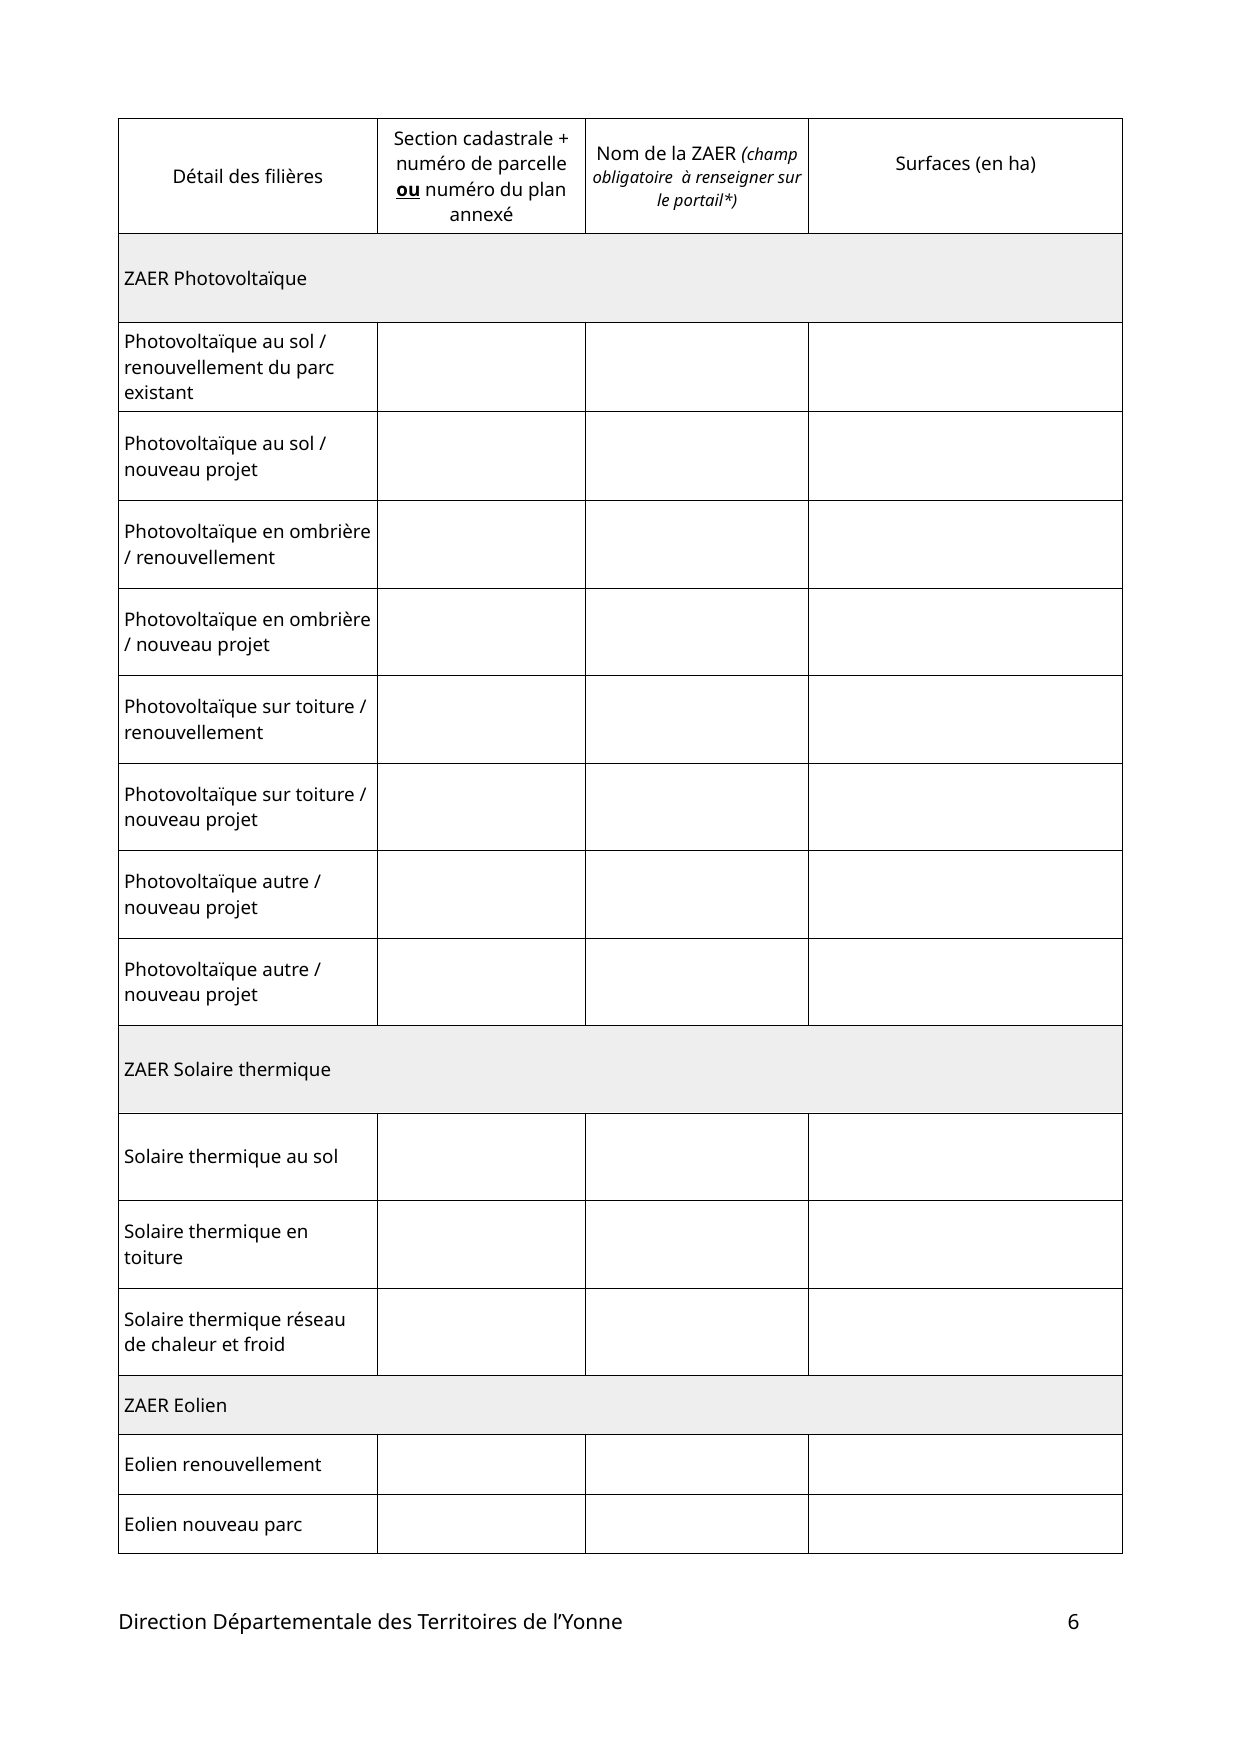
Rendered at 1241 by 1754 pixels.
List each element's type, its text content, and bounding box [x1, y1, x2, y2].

table_cell Photovoltaïque autre / nouveau projet [119, 939, 377, 1025]
table_cell Solaire thermique au sol [119, 1114, 377, 1200]
table_cell Photovoltaïque en ombrière / renouvellement [119, 501, 377, 587]
table_header Détail des filières [119, 119, 377, 233]
table_cell [586, 412, 808, 500]
table_cell [586, 1201, 808, 1287]
table_cell [586, 589, 808, 675]
table_cell Photovoltaïque autre / nouveau projet [119, 851, 377, 937]
table_cell [809, 1435, 1122, 1494]
table_cell [809, 1114, 1122, 1200]
table_cell [378, 1495, 585, 1553]
table_cell [378, 1201, 585, 1287]
table_cell Photovoltaïque sur toiture / renouvellement [119, 676, 377, 762]
table_header Nom de la ZAER (champ obligatoire à renseigner sur le portail*) [586, 119, 808, 233]
table_cell [586, 1114, 808, 1200]
table_cell Solaire thermique en toiture [119, 1201, 377, 1287]
table_cell [586, 1495, 808, 1553]
table_cell [586, 851, 808, 937]
table_cell [809, 676, 1122, 762]
table_cell [586, 939, 808, 1025]
table_cell [378, 1289, 585, 1375]
table_cell Eolien nouveau parc [119, 1495, 377, 1553]
table_cell [378, 939, 585, 1025]
table_cell Eolien renouvellement [119, 1435, 377, 1494]
table_cell [809, 1289, 1122, 1375]
table_cell [809, 1495, 1122, 1553]
table_cell [586, 1289, 808, 1375]
table_cell [378, 676, 585, 762]
table_cell ZAER Photovoltaïque [119, 234, 1122, 322]
table_header Surfaces (en ha) [809, 119, 1122, 233]
table_cell [378, 1114, 585, 1200]
table_cell [809, 323, 1122, 411]
table_cell [586, 501, 808, 587]
table_cell [378, 851, 585, 937]
table_header Section cadastrale + numéro de parcelle ou numéro du plan annexé [378, 119, 585, 233]
table_cell Photovoltaïque au sol / nouveau projet [119, 412, 377, 500]
table_cell ZAER Solaire thermique [119, 1026, 1122, 1112]
table_cell [586, 764, 808, 850]
table_cell ZAER Eolien [119, 1376, 1122, 1434]
table_cell [586, 1435, 808, 1494]
table_cell [809, 412, 1122, 500]
table_cell [586, 676, 808, 762]
table_cell [809, 939, 1122, 1025]
table_cell [586, 323, 808, 411]
table_cell Solaire thermique réseau de chaleur et froid [119, 1289, 377, 1375]
table_cell [378, 1435, 585, 1494]
table_cell [378, 501, 585, 587]
table_cell Photovoltaïque sur toiture / nouveau projet [119, 764, 377, 850]
table_cell [809, 764, 1122, 850]
table_cell [378, 412, 585, 500]
table_cell [809, 1201, 1122, 1287]
table_cell [378, 764, 585, 850]
table_cell Photovoltaïque au sol / renouvellement du parc existant [119, 323, 377, 411]
table_cell [809, 501, 1122, 587]
table_cell [809, 851, 1122, 937]
table_cell [378, 589, 585, 675]
table_cell [378, 323, 585, 411]
table_cell Photovoltaïque en ombrière / nouveau projet [119, 589, 377, 675]
table_cell [809, 589, 1122, 675]
